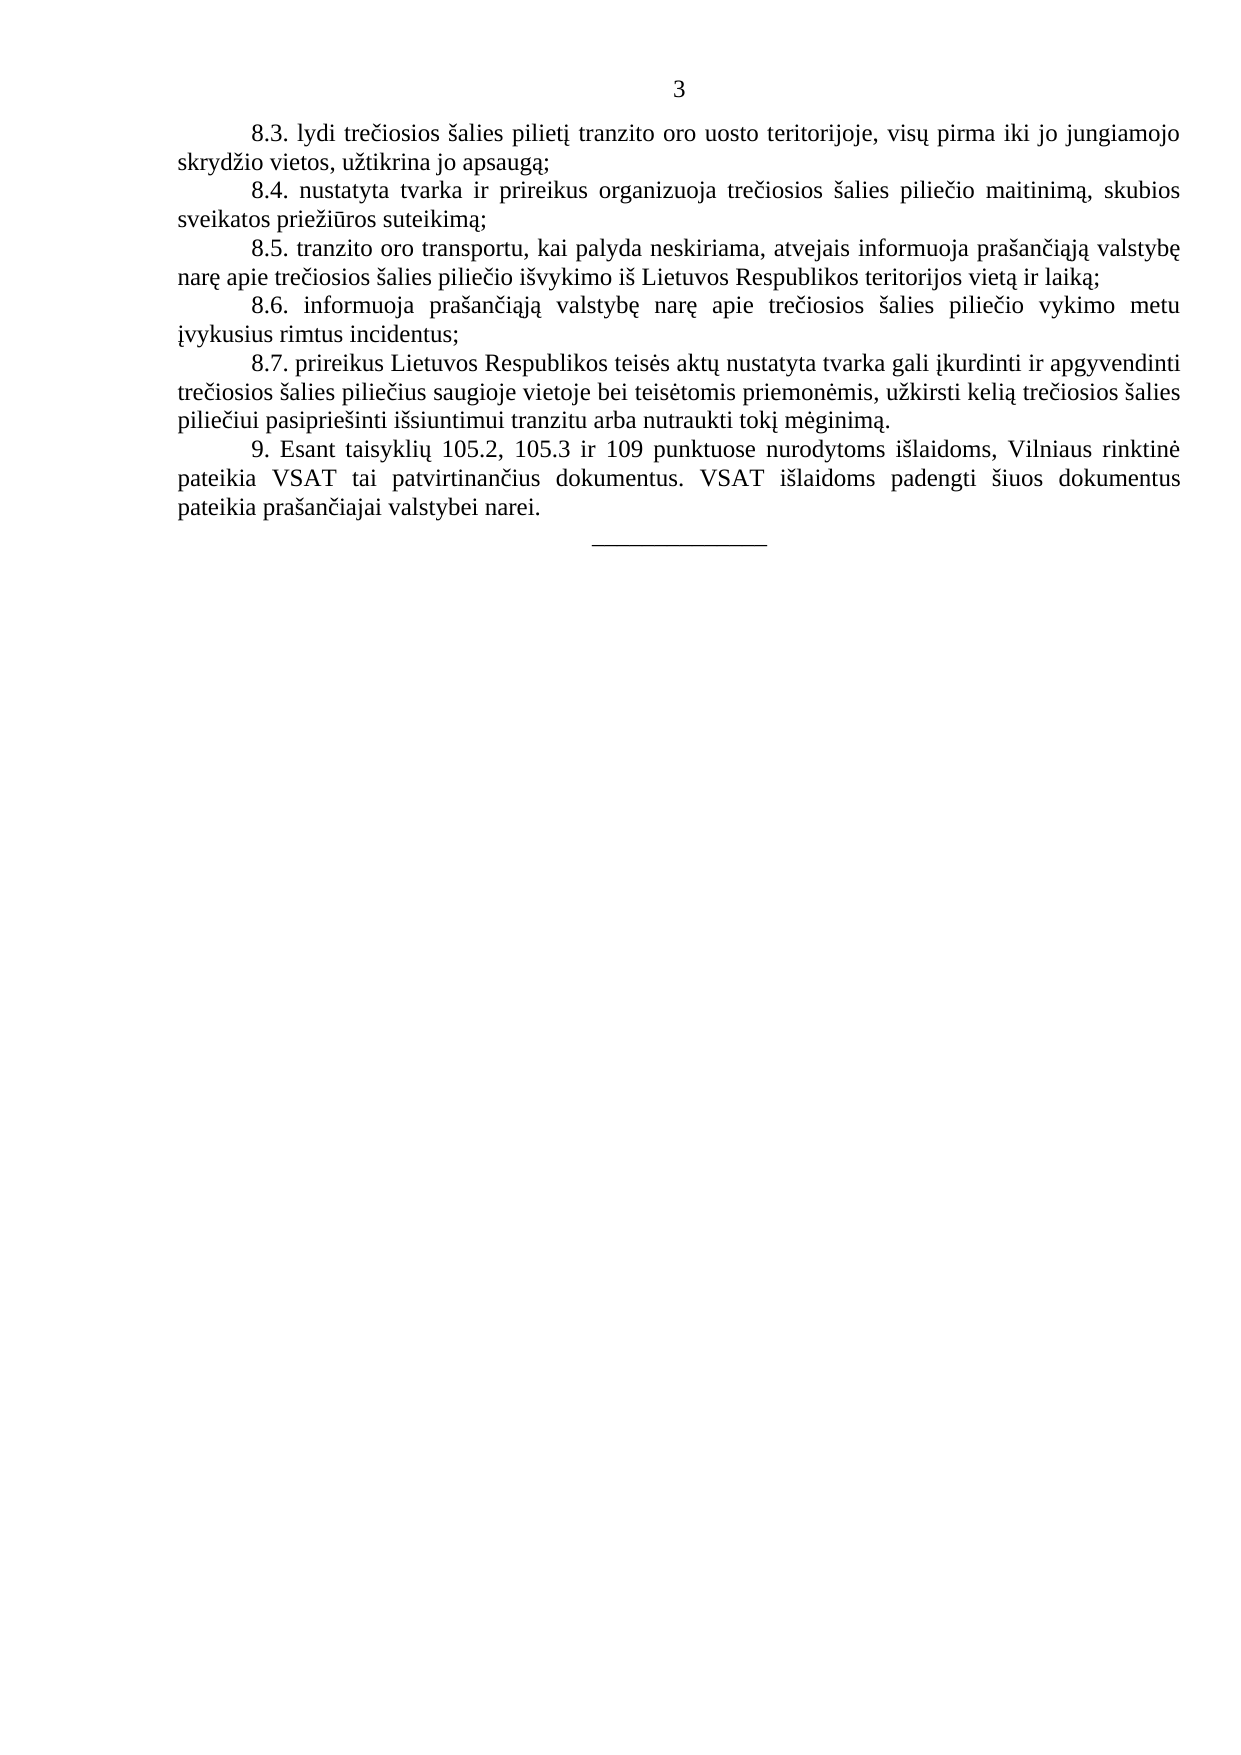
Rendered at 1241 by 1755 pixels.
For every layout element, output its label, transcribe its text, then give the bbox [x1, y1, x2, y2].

text 8.3. lydi trečiosios šalies pilietį tranzito oro uosto teritorijoje, visų pirma iki jo jungiamojo skrydžio vietos, užtikrina jo apsaugą; [177, 118, 1181, 176]
text 8.5. tranzito oro transportu, kai palyda neskiriama, atvejais informuoja prašančiąją valstybę narę apie trečiosios šalies piliečio išvykimo iš Lietuvos Respublikos teritorijos vietą ir laiką; [177, 233, 1181, 291]
text ______________ [177, 521, 1181, 549]
text 9. Esant taisyklių 105.2, 105.3 ir 109 punktuose nurodytoms išlaidoms, Vilniaus rinktinė pateikia VSAT tai patvirtinančius dokumentus. VSAT išlaidoms padengti šiuos dokumentus pateikia prašančiajai valstybei narei. [177, 434, 1181, 521]
text 8.7. prireikus Lietuvos Respublikos teisės aktų nustatyta tvarka gali įkurdinti ir apgyvendinti trečiosios šalies piliečius saugioje vietoje bei teisėtomis priemonėmis, užkirsti kelią trečiosios šalies piliečiui pasipriešinti išsiuntimui tranzitu arba nutraukti tokį mėginimą. [177, 348, 1181, 434]
text 8.6. informuoja prašančiąją valstybę narę apie trečiosios šalies piliečio vykimo metu įvykusius rimtus incidentus; [177, 291, 1181, 348]
text 8.4. nustatyta tvarka ir prireikus organizuoja trečiosios šalies piliečio maitinimą, skubios sveikatos priežiūros suteikimą; [177, 176, 1181, 233]
